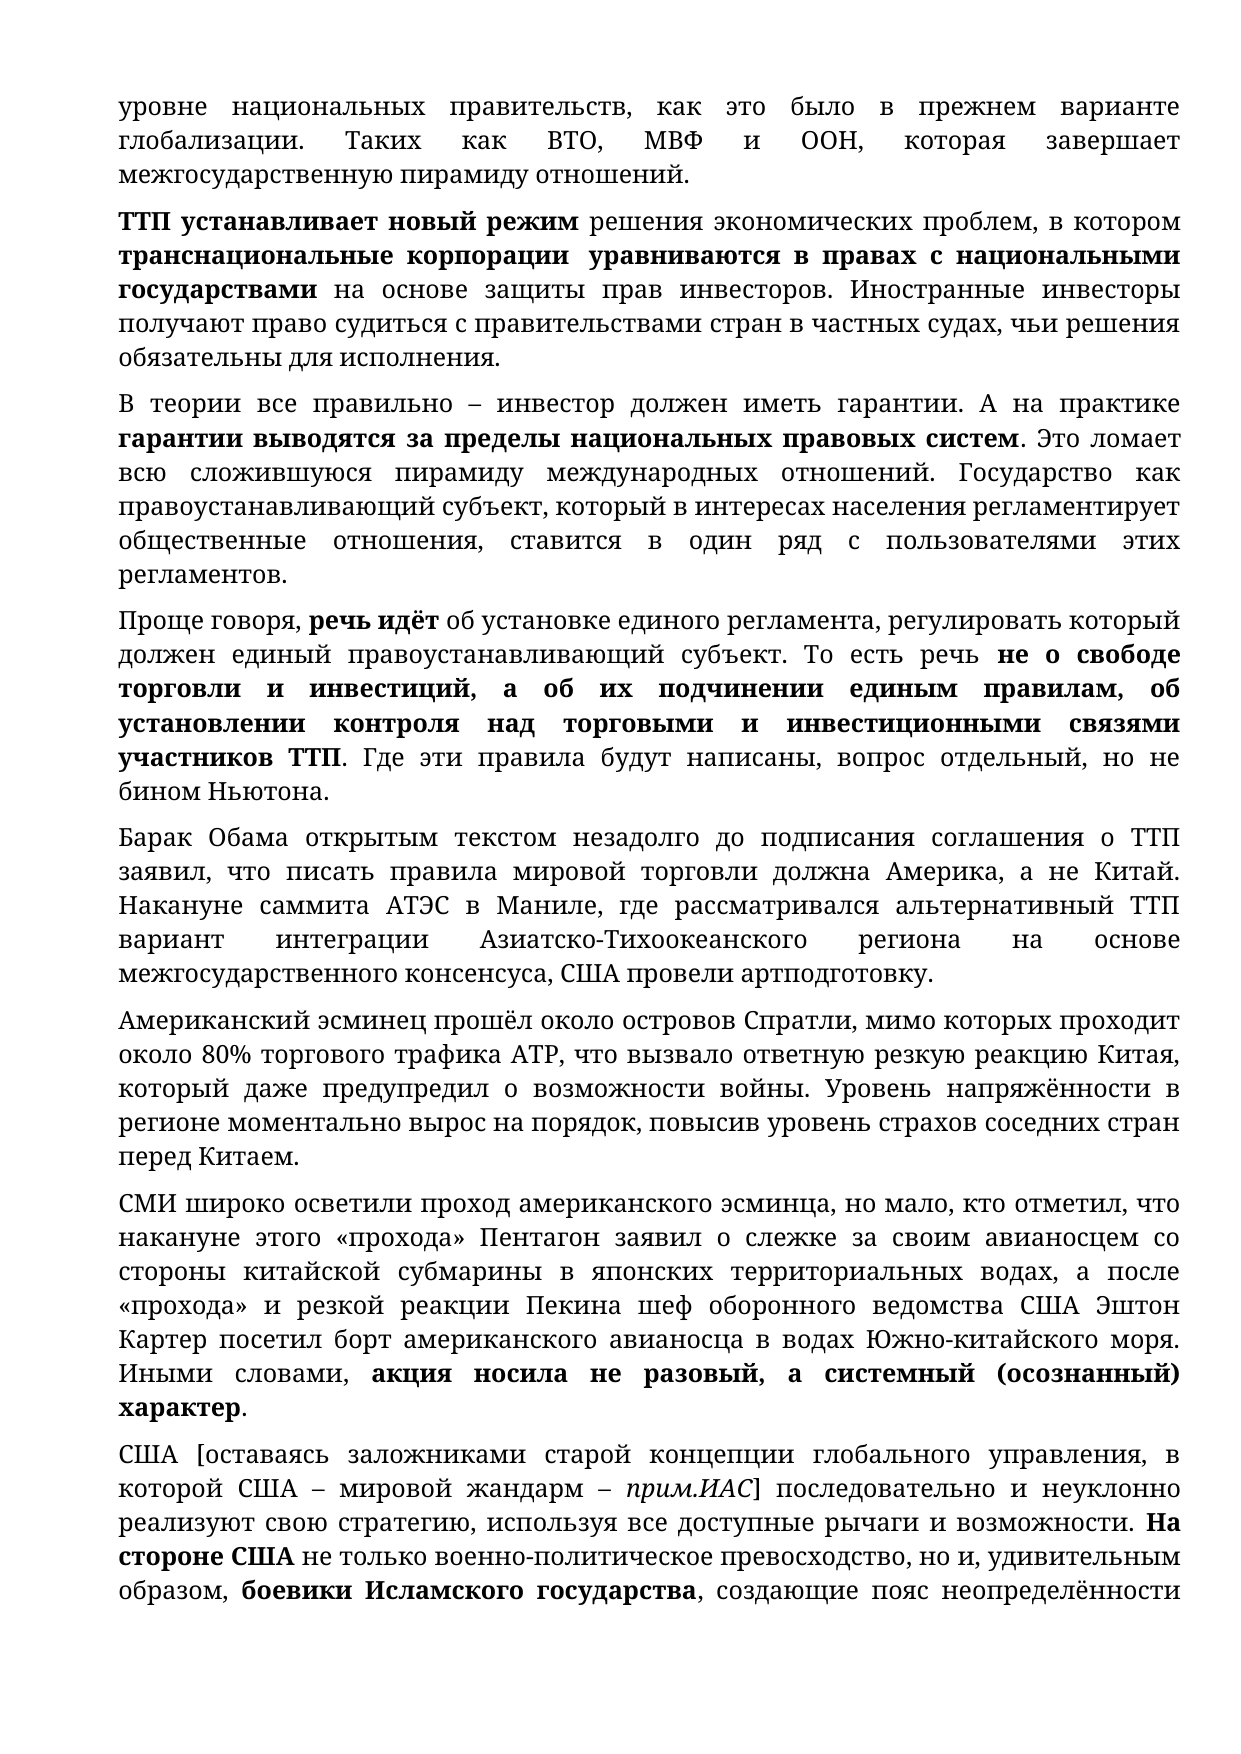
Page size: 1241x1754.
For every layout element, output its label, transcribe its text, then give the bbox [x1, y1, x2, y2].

text уровне национальных правительств, как это было в прежнем варианте глобализации. Таких как ВТО, МВФ и ООН, которая завершает межгосударственную пирамиду отношений. [118, 89, 1181, 191]
text В теории все правильно – инвестор должен иметь гарантии. А на практике гарантии выводятся за пределы национальных правовых систем. Это ломает всю сложившуюся пирамиду международных отношений. Государство как правоустанавливающий субъект, который в интересах населения регламентирует общественные отношения, ставится в один ряд с пользователями этих регламентов. [118, 386, 1181, 591]
text Проще говоря, речь идёт об установке единого регламента, регулировать который должен единый правоустанавливающий субъект. То есть речь не о свободе торговли и инвестиций, а об их подчинении единым правилам, об установлении контроля над торговыми и инвестиционными связями участников ТТП. Где эти правила будут написаны, вопрос отдельный, но не бином Ньютона. [118, 603, 1181, 807]
text Американский эсминец прошёл около островов Спратли, мимо которых проходит около 80% торгового трафика АТР, что вызвало ответную резкую реакцию Китая, который даже предупредил о возможности войны. Уровень напряжённости в регионе моментально вырос на порядок, повысив уровень страхов соседних стран перед Китаем. [118, 1003, 1181, 1173]
text ТТП устанавливает новый режим решения экономических проблем, в котором транснациональные корпорации уравниваются в правах с национальными государствами на основе защиты прав инвесторов. Иностранные инвесторы получают право судиться с правительствами стран в частных судах, чьи решения обязательны для исполнения. [118, 203, 1181, 374]
text США [оставаясь заложниками старой концепции глобального управления, в которой США – мировой жандарм – прим.ИАС] последовательно и неуклонно реализуют свою стратегию, используя все доступные рычаги и возможности. На стороне США не только военно-политическое превосходство, но и, удивительным образом, боевики Исламского государства, создающие пояс неопределённости [118, 1436, 1181, 1607]
text СМИ широко осветили проход американского эсминца, но мало, кто отметил, что накануне этого «прохода» Пентагон заявил о слежке за своим авианосцем со стороны китайской субмарины в японских территориальных водах, а после «прохода» и резкой реакции Пекина шеф оборонного ведомства США Эштон Картер посетил борт американского авианосца в водах Южно-китайского моря. Иными словами, акция носила не разовый, а системный (осознанный) характер. [118, 1186, 1181, 1424]
text Барак Обама открытым текстом незадолго до подписания соглашения о ТТП заявил, что писать правила мировой торговли должна Америка, а не Китай. Накануне саммита АТЭС в Маниле, где рассматривался альтернативный ТТП вариант интеграции Азиатско-Тихоокеанского региона на основе межгосударственного консенсуса, США провели артподготовку. [118, 820, 1181, 990]
